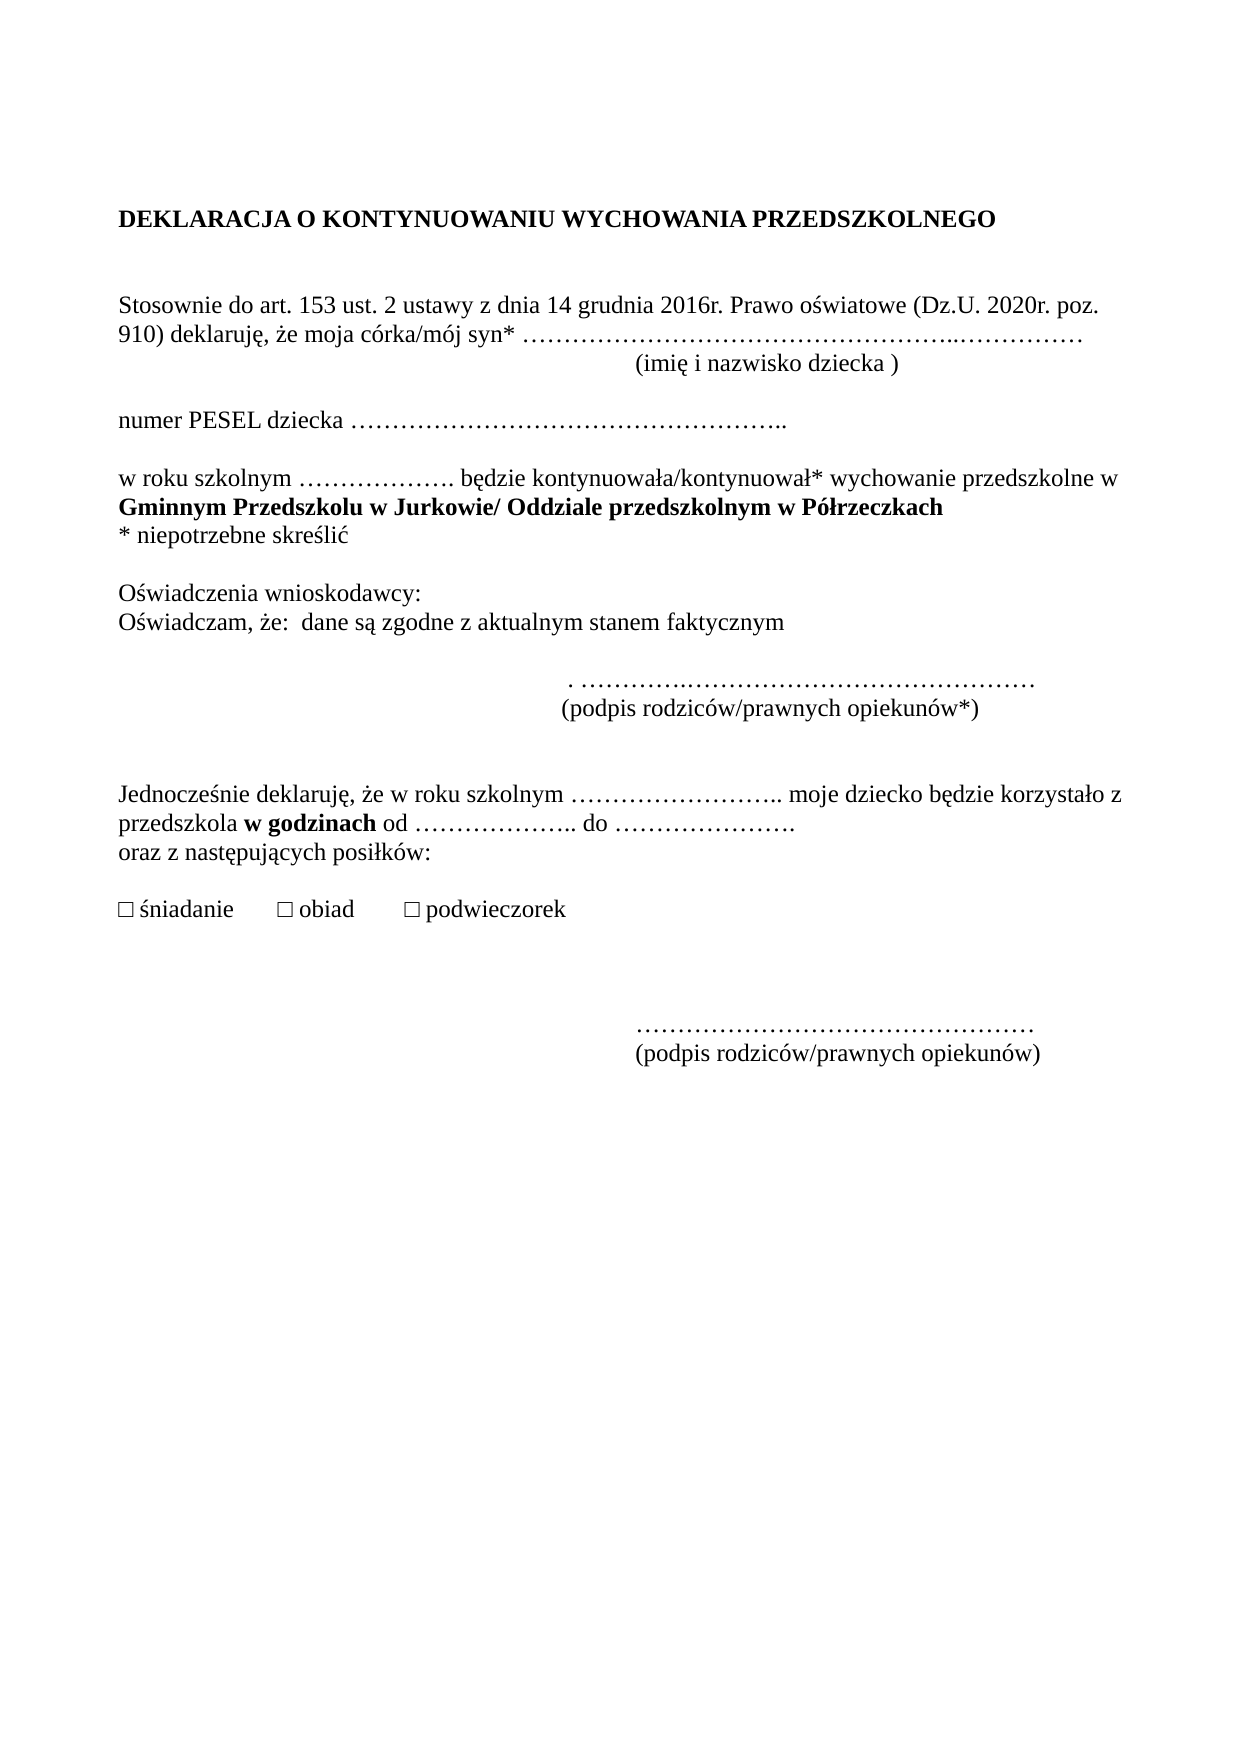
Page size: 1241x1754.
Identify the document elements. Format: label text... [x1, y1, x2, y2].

text (podpis rodziców/prawnych opiekunów) [118, 1038, 1122, 1067]
text Jednocześnie deklaruję, że w roku szkolnym …………………….. moje dziecko będzie korzystało z przedszkola w godzinach od ……………….. do …………………. [118, 779, 1122, 837]
text Oświadczam, że: dane są zgodne z aktualnym stanem faktycznym [118, 607, 1122, 636]
text . ………….…………………………………… [118, 664, 1122, 693]
text * niepotrzebne skreślić [118, 521, 1122, 549]
text Stosownie do art. 153 ust. 2 ustawy z dnia 14 grudnia 2016r. Prawo oświatowe (Dz.U. 2020r. poz. 910) deklaruję, że moja córka/mój syn* ……………………………………………..…………… [118, 291, 1122, 348]
text (imię i nazwisko dziecka ) [118, 348, 1122, 377]
text (podpis rodziców/prawnych opiekunów*) [118, 693, 1122, 722]
text Oświadczenia wnioskodawcy: [118, 578, 1122, 607]
text w roku szkolnym ………………. będzie kontynuowała/kontynuował* wychowanie przedszkolne w Gminnym Przedszkolu w Jurkowie/ Oddziale przedszkolnym w Półrzeczkach [118, 463, 1122, 521]
text □ śniadanie □ obiad □ podwieczorek [118, 894, 1122, 923]
text DEKLARACJA O KONTYNUOWANIU WYCHOWANIA PRZEDSZKOLNEGO [118, 204, 1122, 233]
text ………………………………………… [118, 1009, 1122, 1038]
text oraz z następujących posiłków: [118, 837, 1122, 866]
text numer PESEL dziecka …………………………………………….. [118, 406, 1122, 434]
